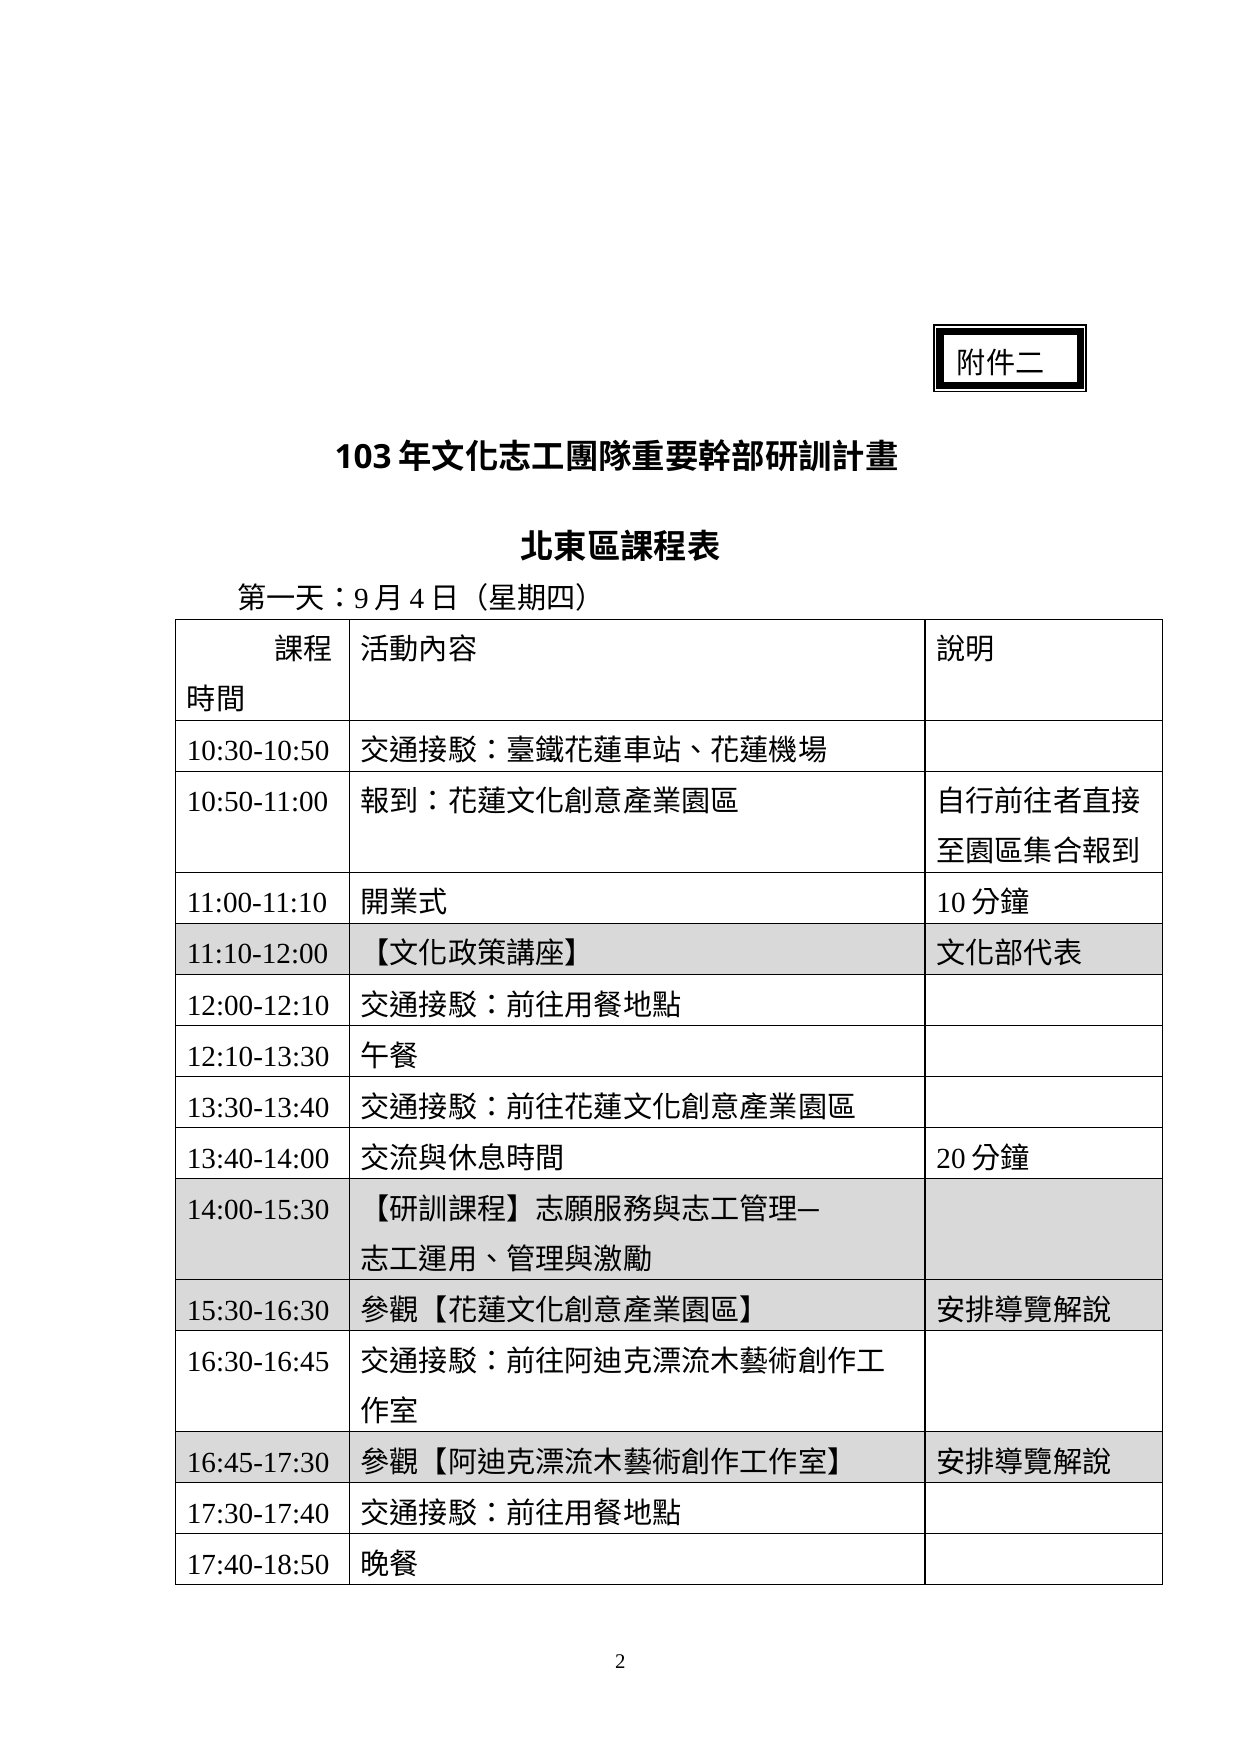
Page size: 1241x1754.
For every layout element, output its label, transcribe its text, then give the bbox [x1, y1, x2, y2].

table_cell 參觀【阿迪克漂流木藝術創作工作室】 [350, 1432, 924, 1482]
table_cell 自行前往者直接至園區集合報到 [926, 772, 1162, 872]
table_cell 安排導覽解說 [926, 1432, 1162, 1482]
table_cell 開業式 [350, 873, 924, 923]
table_cell 20分鐘 [926, 1128, 1162, 1178]
table_cell 報到：花蓮文化創意產業園區 [350, 772, 924, 872]
table_cell 交通接駁：前往用餐地點 [350, 975, 924, 1025]
table_cell [926, 1534, 1162, 1584]
table_cell 10:30-10:50 [176, 721, 349, 771]
table_cell 12:10-13:30 [176, 1026, 349, 1076]
table_cell 文化部代表 [926, 924, 1162, 974]
table_cell [926, 1077, 1162, 1127]
table_cell 交通接駁：前往阿迪克漂流木藝術創作工作室 [350, 1331, 924, 1431]
subtitle 第一天：9月4日（星期四） [237, 569, 1053, 619]
subtitle 附件二 [957, 340, 1064, 376]
table_cell 安排導覽解說 [926, 1280, 1162, 1330]
table_cell 【研訓課程】志願服務與志工管理─ 志工運用、管理與激勵 [350, 1179, 924, 1279]
table_cell 15:30-16:30 [176, 1280, 349, 1330]
table_cell 17:30-17:40 [176, 1483, 349, 1533]
table_cell 10分鐘 [926, 873, 1162, 923]
text 103年文化志工團隊重要幹部研訓計畫 [187, 427, 1053, 479]
table_cell [926, 1331, 1162, 1431]
table_cell 11:10-12:00 [176, 924, 349, 974]
table_cell [926, 1483, 1162, 1533]
table_cell 17:40-18:50 [176, 1534, 349, 1584]
table_header 課程 時間 [176, 620, 349, 720]
table_cell 13:30-13:40 [176, 1077, 349, 1127]
table_cell 晚餐 [350, 1534, 924, 1584]
table_cell 交通接駁：臺鐵花蓮車站、花蓮機場 [350, 721, 924, 771]
table_cell 交流與休息時間 [350, 1128, 924, 1178]
table_cell [926, 1179, 1162, 1279]
table_cell 【文化政策講座】 [350, 924, 924, 974]
table_cell 16:45-17:30 [176, 1432, 349, 1482]
text 北東區課程表 [187, 517, 1053, 569]
table_cell 交通接駁：前往花蓮文化創意產業園區 [350, 1077, 924, 1127]
table_cell [926, 1026, 1162, 1076]
table_cell 13:40-14:00 [176, 1128, 349, 1178]
table_cell 14:00-15:30 [176, 1179, 349, 1279]
table_cell 交通接駁：前往用餐地點 [350, 1483, 924, 1533]
table_cell [926, 721, 1162, 771]
table_header 活動內容 [350, 620, 924, 720]
table_cell 參觀【花蓮文化創意產業園區】 [350, 1280, 924, 1330]
table_cell 午餐 [350, 1026, 924, 1076]
table_cell [926, 975, 1162, 1025]
table_cell 10:50-11:00 [176, 772, 349, 872]
table_cell 12:00-12:10 [176, 975, 349, 1025]
table_cell 11:00-11:10 [176, 873, 349, 923]
table_cell 16:30-16:45 [176, 1331, 349, 1431]
table_header 說明 [926, 620, 1162, 720]
